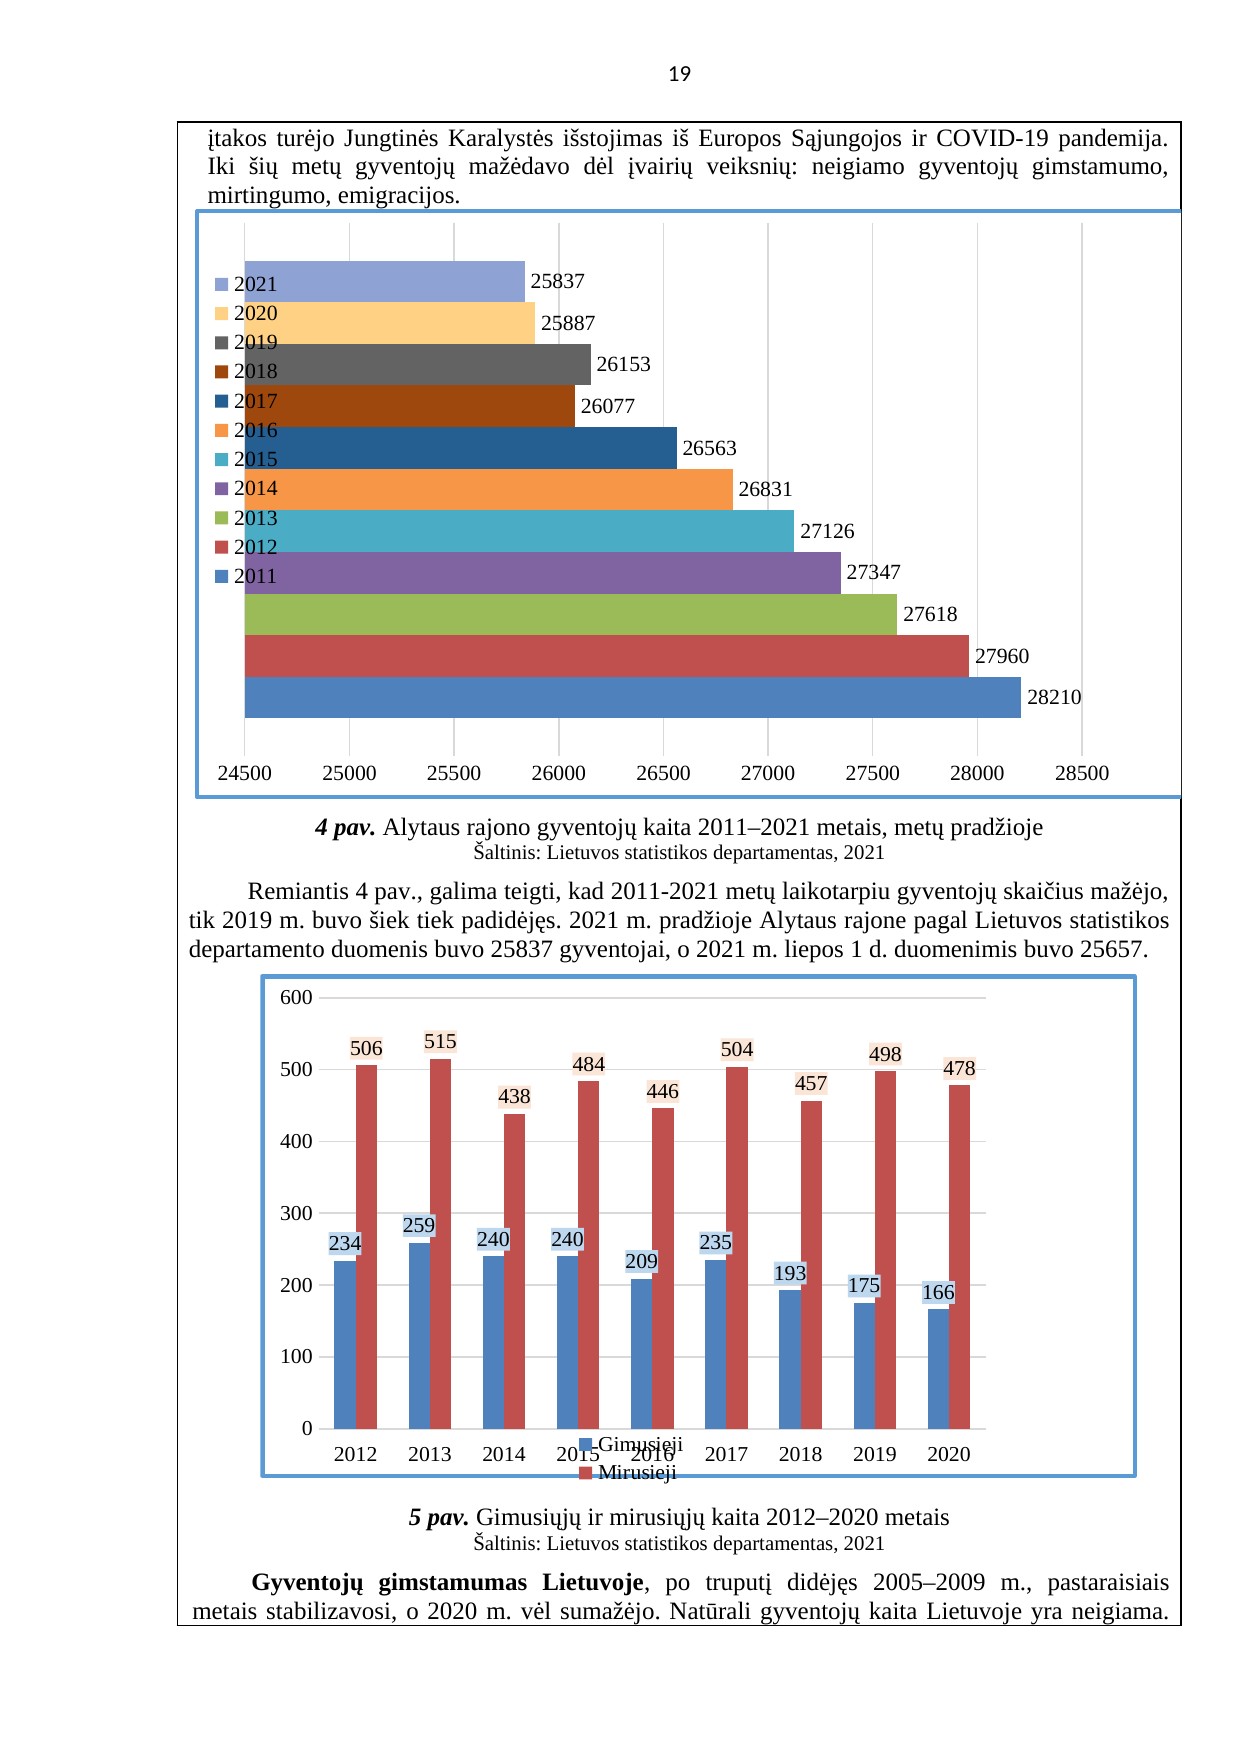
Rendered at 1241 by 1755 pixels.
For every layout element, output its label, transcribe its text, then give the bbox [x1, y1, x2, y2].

table_cell Socialiniai veiksniai Demografinė padėtis Žmonių socialinė aplinka – tai jų gyvenimo ir darbo sąlygos, pajamų lygis, išsilavinimas ir bendruomenės, kurioms jie priklauso. Visa tai labai veikia sveikatą. Dideli socialinės aplinkos Europoje skirtumai yra viena iš nevienodos sveikatos būklės priežasčių. Labai skiriasi turtingų ir neturtingų, gerai ir menkai išsilavinusių gyventojų, fizinį darbą dirbančių asmenų ir specialistų gyvenimo trukmė bei sergamumas. Pagrindinės socialinės problemos – kvalifikuotos darbo jėgos emigracija ir jos trūkumas, darbingo amžiaus žmonių skaičiaus mažėjimas, didelė nedarbo lygio diferenciacija tarp skirtingų Lietuvos regionų. Problematinė sritis yra demografinė situacija, sąlygojama emigracijos ir visuomenės senėjimo. Pastaraisiais metais vis daugiau žmonių emigruoja į labiau išsivysčiusias šalis ir atsivėrusias darbo rinkas, siekdami užsitikrinti savo gerovę. Taip pat pastebimas reiškinys – „Protų nutekėjimas“. Kiekvienais metais matomas vis didesnis lietuvių, norinčių ar besiruošiančių studijuoti ir dirbti svetur, skaičius. Remiantis 2021 m. Lietuvos statistikos departamento duomenimis, 2021 m. pradžioje Lietuvoje preliminariai gyveno 2 795 175 gyventojai. Gyventojų skaičius, mažėjęs kiekvienais metais, stabilizavosi ir net padidėjo 1 000 gyventojų, palyginus su praėjusiais metais. Tam įtakos turėjo Jungtinės Karalystės išstojimas iš Europos Sąjungojos ir COVID-19 pandemija. Iki šių metų gyventojų mažėdavo dėl įvairių veiksnių: neigiamo gyventojų gimstamumo, mirtingumo, emigracijos. 4 pav. Alytaus rajono gyventojų kaita 2011–2021 metais, metų pradžioje Šaltinis: Lietuvos statistikos departamentas, 2021 Remiantis 4 pav., galima teigti, kad 2011-2021 metų laikotarpiu gyventojų skaičius mažėjo, tik 2019 m. buvo šiek tiek padidėjęs. 2021 m. pradžioje Alytaus rajone pagal Lietuvos statistikos departamento duomenis buvo 25837 gyventojai, o 2021 m. liepos 1 d. duomenimis buvo 25657. 5 pav. Gimusiųjų ir mirusiųjų kaita 2012–2020 metais Šaltinis: Lietuvos statistikos departamentas, 2021 Gyventojų gimstamumas Lietuvoje, po truputį didėjęs 2005–2009 m., pastaraisiais metais stabilizavosi, o 2020 m. vėl sumažėjo. Natūrali gyventojų kaita Lietuvoje yra neigiama. 2020 m. suminis gimstamumo indeksas buvo 1,60 (2000 m. – 1,39, 2005 m. – 1,29, 2010 m. – 1,5, 2015 m. – 1,70). Per visą analizuojamą laikotarpį išliko neigiama natūrali gyventojų kaita, kadangi mirusiųjų gyventojų skaičius viršijo gimusiųjų skaičių. Mirusiųjų skaičius 2020 m. lyginant su 2012 metais sumažėjo 28 asmenimis (žr. 5 pav.). Lyginant su praėjusiais metais mirusiųjų skaičius sumažėjo 20 asmenimis. Gimusių vaikų skaičius, lyginant 2019 m. ir 2020 m. sumažėjo 9 vaikais. Švietimas Švietimas – prioritetinė valstybės remiama sritis. Švietimo sistemos paslaugų apimtį ir įvairumą lemia ekonominių ir demografinių procesų kaita. Alytaus rajono savivaldybėje pastebimas vaikų mažėjimas, dėl šios priežasties mažėja ir švietimo įstaigų apkrovimas bei daugelis mokyklų dėl vaikų trūkumo, neišnaudoja savo potencialo ir tampa nuostolingos. Alytaus rajone veikia 6 gimnazijos (Krokialaukio Tomo Noraus-Naruševičiaus, Simno, Butrimonių, Daugų Vlado Mirono, Miroslavo, Pivašiūnų), 2 pagrindinio ugdymo ir daugiafunkciai skyriai (Punios, Alovės), 1 specialioji mokykla (Simno specialioji mokykla), 1 neformaliojo ugdymo įstaiga (Meno ir sporto mokykla), 6 ikimokyklinio ugdymo skyriai (Venciūnų, Miroslavo, Butrimonių, Daugų, Simno, Makniūnų). 6 pav. Mokinių skaičiaus kaita 2012–2020 metais, rugsėjo 1 d. Šaltinis: Alytaus rajono savivaldybės administracija, 2022 Kiekvienais metais iki 2020 m. rugsėjo mėn. rajono mokyklose mažėjo mokinių. Tačiau tikimasi, kad stabilizuojasi ir 2021 m. rugsėjo 1 d. bendrojo ugdymo mokyklose buvo 1373 mokiniai, 86 priešmokyklinio ugdymo ir 276 ikimokyklinio ugdymo vaikai (žr. 6 pav.). Įsteigus papildomas ikimokyklinio ugdymo grupes pagal ikimokyklinio ugdymo programą ugdomų vaikų skaičius nuo 2012 m. ugdomų 140 vaikų padidėjo iki 276 vaikų 2021 metais. 2021 m. Valstybinį lietuvių kalbos ir literatūros egzaminą laikiusių Alytaus rajono gimnazijų abiturientų rezultatai geresni nei pernai ir yra arti šalies vidurkio. Aukščiausiu 100 balų įvertintų abiturientų – yra ir Alytaus rajono abiturientų. Valstybinį lietuvių kalbos ir literatūros egzaminą laikė 44 rajono gimnazijų abiturientai. Aukščiausią 100 balų įvertinimą gavo trys Daugų Valdo Mirono gimnazijos abiturientai, keturi įvertinti nuo 86 iki 99 balų. Nuo 36 iki 85 balų gavo 38,64 proc. abiturientų, o nuo 16 iki 35 – 36,36 proc. Šiais metais valstybinio lietuvių kalbos ir literatūros egzamino bendras rezultatas geresnis nei pernai, neišlaikiusių procentas tik 0,45 didesnis už šalies vidurkį. Egzamino neišlaikė 4 rajono abiturientai, tai yra 9,09 proc., šalyje neišlaikė 1440 arba 8,64 proc. Daugiausiai egzaminą laikė ir geriausiai išlaikė Daugų gimnazijos abiturientai. Laikė 12, rezultato vidurkis 63,67 proc. Deja, šiais metais prasčiau sekėsi Simno gimnazijai – joje egzamino įvertinimo vidurkis 27,63 proc., 2 iš 4 rajone jo neišlaikiusių yra šios gimnazijos mokiniai. Valstybinius egzaminus laikė 130 abiturientų (skaičiuojant su besimokančiais Daugų technologijų ir verslo mokykloje). Matematikos valstybinį brandos egzaminą rajone pasirinko laikyti 42 mokiniai, lietuvių kalbos ir literatūros – 44, anglų kalbos – 42, istorijos – 22, biologijos – 10, geografijos – 14, informacinių technologijų – 6, fizikos – 6, chemijos 2 abiturientai. Mokyklinius lietuvių kalbos ir literatūros egzaminus Alytaus rajone laikė 86 abiturientai, menų – 7, technologijų – 83. Aukščiausiais įvertinimais atskirus egzaminus išlaikė keturi rajono moksleiviai. Jiems ir dar vienam moksleiviui, pasiekusiam itin aukštus pasiekimus moksle, Daugų Vlado Mirono gimnazijos abiturientams Miglei Venckutei, Viktorijai Kilmanaitei, Karoliui Kilmoniui, Evelinai Baležentytei bei Simno gimnazijos abiturientui Mantui Vansauskui, skirtos savivaldybės premijos - po 290 eurų. Paskelbus brandos egzaminų rezultatus paaiškėjo, kad Alytaus rajono abiturientai valstybinius brandos egzaminus išlaikė gerai, Alytaus rajono savivaldybės mokinių laikytų egzaminų rezultatų vidurkis daugelyje dalykų panašus į šalies vidurkį. Alytaus rajono abiturientai geriausiai laikė lietuvių kalbos valstybinį egzaminą. Trijų abiturientų iš Daugų Vlado Mirono gimnazijos lietuvių kalbos žinios įvertintos 100 balų. 100 balų įvertinimą gavo ir viena šios gimnazijos abiturientė, laikydama anglų kalbos valstybinį egzaminą. Šį valstybinį brandos egzaminą išlaikė visi 42 jį pasirinkę mūsų rajono abiturientai. 80,95 proc. moksleivių už anglų kalbos egzaminą gavo įvertinimą gerai ir labai gerai. Geri ir istorijos egzamino rezultatai. Visi pasirinkusieji istorijos egzaminą jį išlaikė. Įvertinimų vidurkis – 47,09 balo, bendras šalies vidurkis – 48,83 balo. Gerai ir labai gerai istorijos egzaminą išlaikė 63,64 proc. rajono abiturientų. Taip pat visi Alytaus rajono abiturientai išlaikė valstybinius biologijos, chemijos, geografijos, fizikos egzaminus. Sunkiausia, kaip ir visoje Lietuvoje, įveikiamas buvo matematikos egzaminas. Alytaus rajone jo neišlaikė 19,05 proc. pasirinkusiųjų, Lietuvoje – 15,22 proc. Ne visiems sėkmingas buvo informacinių technologijų valstybinis egzaminas. Jo neišlaikė 1 iš 6 laikiusiųjų. Visgi, vienas Simno gimnazijos abiturientas buvo įvertintas 100 balų. 2021 m. rajone vidurinį išsilavinimą įgijo 83 abiturientai, besimokantys Alytaus rajono gimnazijose. Iš jų 25 įstojo į universitetus ir 9 į kolegijas. Iš viso į aukštąsias mokyklas įstojo 41% abiturientų, 21 abiturientas arba 25% įstojo į profesines mokyklas. 2021 m. likę abiturientai arba 34% pasirinko tarnybą kariuomenėje arba pradėjo dirbti. 2021 m. rajone pagrindinį išsilavinimą įgijo 121 dešimtokas. Užimtumas Darbo biržos nuo 2018 m. spalio 1 d. tapo viena įstaiga – Užimtumo tarnyba prie Lietuvos Respublikos socialinės apsaugos ir darbo ministerijos. Gruodžio 1 d. šalyje buvo registruota 175,9 tūkst. darbo neturinčių asmenų – 7,3 proc. arba 13,8 tūkst. mažiau negu prieš mėnesį. Palyginti su 2020 m. gruodžio 1 d. bedarbių skaičius mažėjo 34 proc. arba 90,7 tūkst. Registruotas nedarbas šalyje lapkritį mažėjo 0,8 proc. punkto ir gruodžio 1 d. buvo 10,1 proc. Palyginti su praėjusių metų gruodžio 1 d. registruotas nedarbas sumažėjo 5,4 proc. punkto. Lapkričio mėnesį registruoto nedarbo rodikliai mažėjo beveik visose šalies savivaldybėse, išskyrus Neringą, kur augo 0,3 proc. punkto, Pakruojį (+0,2 proc. punkto) ir Raseinius (nepakito). Didžiausias mažėjimas fiksuotas Biržų (1,5 proc. punkto) ir Panevėžio miesto bei rajono (po 1,2 proc. punkto) savivaldybėse. Lapkričio mėnesį darbo ieškantys asmenys galėjo rinktis iš 51,6 tūkst. laisvų darbo vietų – 8,1 proc. mažiau nei spalį. Lapkričio pabaigoje registruotų laisvų darbo vietų buvo 17,1 tūkst. Daugiausia darbo pasiūlymų per lapkritį buvo registruota sunkiasvorių sunkvežimių ir krovinių transporto priemonių vairuotojams, krovikams, biurų, viešbučių ir kitų įstaigų valytojams, kambarinėms ir pagalbininkams, parduotuvių pardavėjams, nekvalifikuotiems apdirbimo pramonės darbininkams, virėjams, pakuotojams, lengvųjų automobilių, taksi ir furgonų vairuotojams, kepėjams ir konditeriams, statybininkams montuotojams. Užimtumas lapkritį suteiktas 30,6 tūkst. darbo ieškančių asmenų, tai yra 9,5 proc. mažiau nei spalį. 18,5 tūkst. suteiktos tarpininkavimo įdarbinant paslaugos – 9,1 proc. mažiau nei spalį. 2,6 tūkst. – pradėjo dalyvauti aktyvios darbo rinkos politikos priemonėse. Po 1,1 tūkst. darbo neturinčių asmenų suteikta pagalba per remiamojo įdarbinimo arba paramos mokymuisi priemones. 9,5 tūkst. – pradėjo savarankišką veiklą įsigiję verslo liudijimus, spalį savarankišką veiklą pagal verslo liudijimus pradėjo 10,5 tūkst. Lapkritį į Užimtumo tarnybos klientų aptarnavimo skyrius kreipėsi 21,6 tūkst. darbo neturinčių asmenų, tai yra 1,4 tūkst. arba 6,2 proc. mažiau nei spalį. Palyginti su 2020 m. lapkričiu darbo neturinčių asmenų registravosi 15,2 proc. mažiau. Statistikos departamento duomenimis nedarbo lygis šalyje, išaugęs per ekonominę krizę, kasmet mažėjo, tačiau pandemija COVID-19 lėmė nedarbo lygio pakilimą. 2020 metais jis buvo apie 8,5 proc. Atitinkamai kasmet didėja užimtumo lygis, paskutiniais metais nukritęs tik per 0,5 proc. [178, 123, 1180, 1624]
